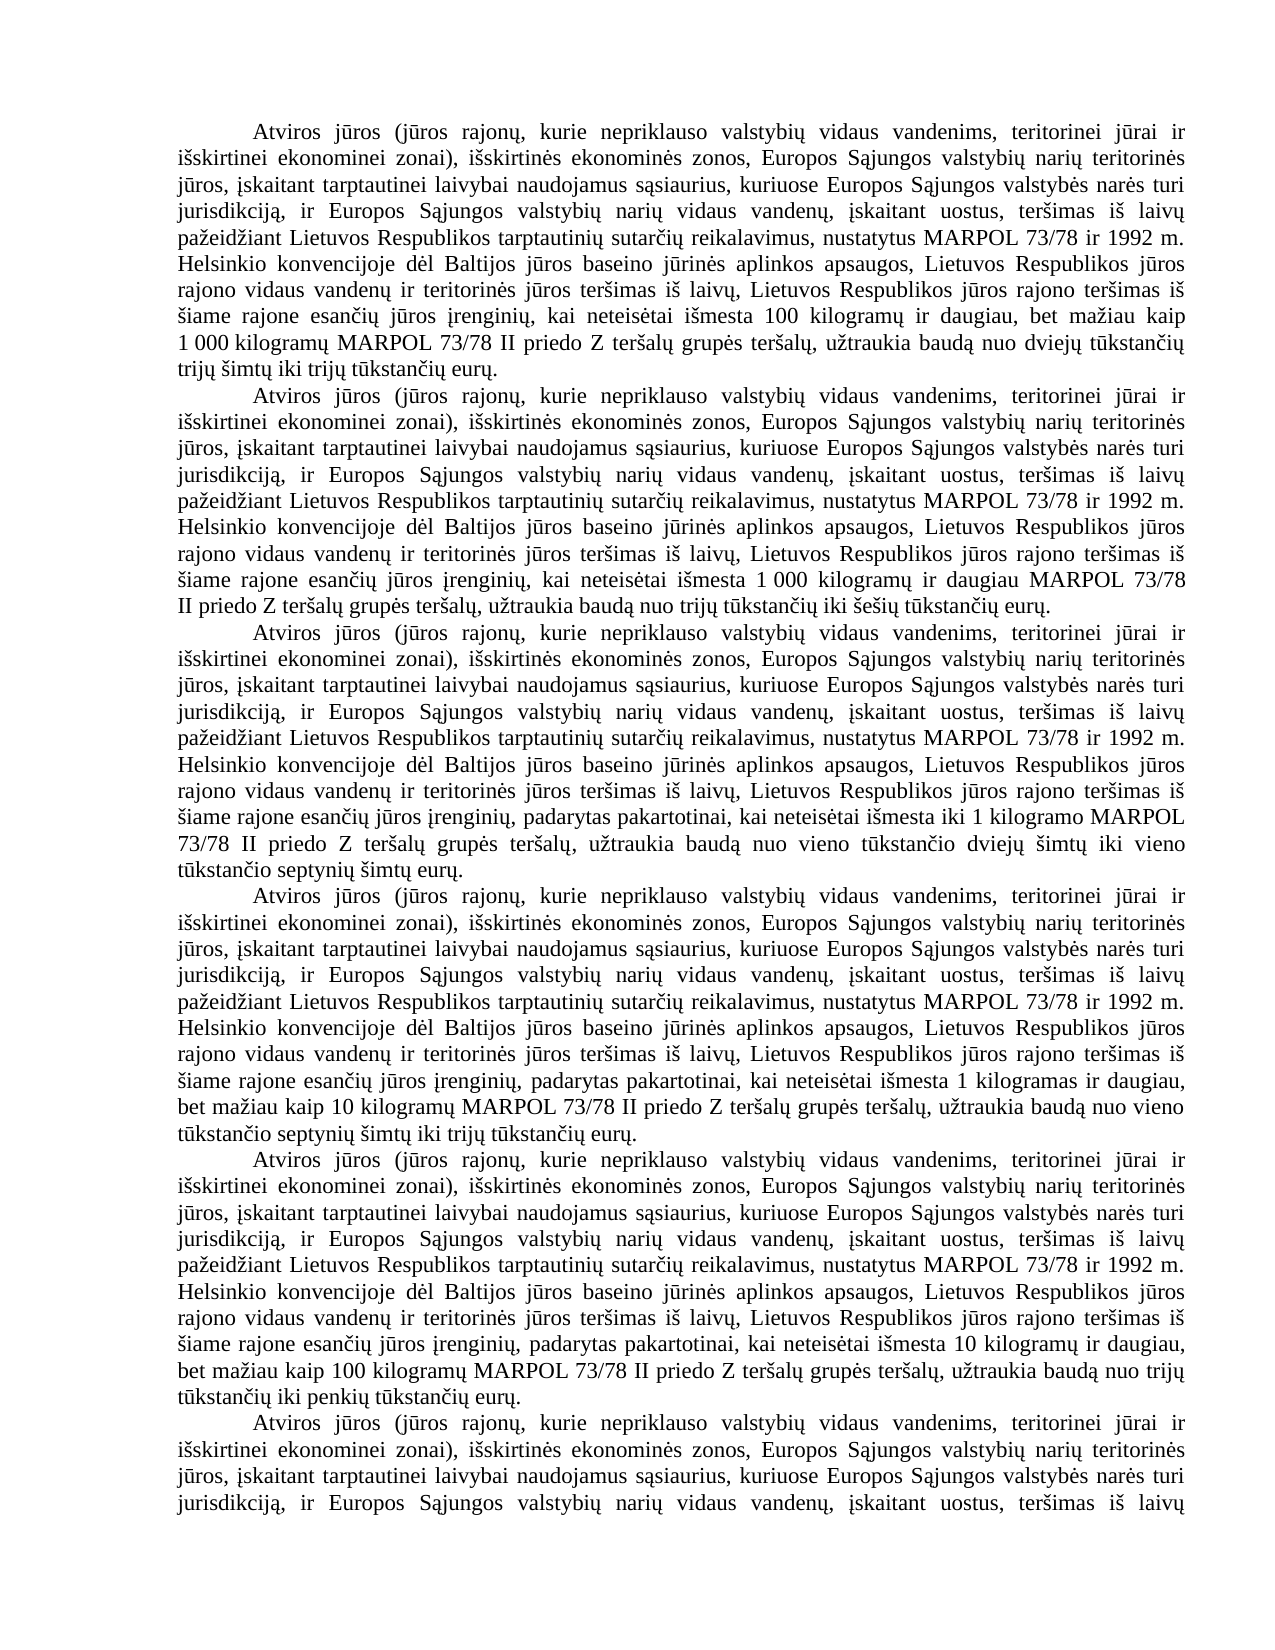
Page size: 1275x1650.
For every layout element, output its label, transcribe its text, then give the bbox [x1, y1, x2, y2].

text Atviros jūros (jūros rajonų, kurie nepriklauso valstybių vidaus vandenims, teritorinei jūrai ir išskirtinei ekonominei zonai), išskirtinės ekonominės zonos, Europos Sąjungos valstybių narių teritorinės jūros, įskaitant tarptautinei laivybai naudojamus sąsiaurius, kuriuose Europos Sąjungos valstybės narės turi jurisdikciją, ir Europos Sąjungos valstybių narių vidaus vandenų, įskaitant uostus, teršimas iš laivų pažeidžiant Lietuvos Respublikos tarptautinių sutarčių reikalavimus, nustatytus MARPOL 73/78 ir 1992 m. Helsinkio konvencijoje dėl Baltijos jūros baseino jūrinės aplinkos apsaugos, Lietuvos Respublikos jūros rajono vidaus vandenų ir teritorinės jūros teršimas iš laivų, Lietuvos Respublikos jūros rajono teršimas iš šiame rajone esančių jūros įrenginių, padarytas pakartotinai, kai neteisėtai išmesta iki 1 kilogramo MARPOL 73/78 II priedo Z teršalų grupės teršalų, užtraukia baudą nuo vieno tūkstančio dviejų šimtų iki vieno tūkstančio septynių šimtų eurų. [177, 619, 1186, 882]
text Atviros jūros (jūros rajonų, kurie nepriklauso valstybių vidaus vandenims, teritorinei jūrai ir išskirtinei ekonominei zonai), išskirtinės ekonominės zonos, Europos Sąjungos valstybių narių teritorinės jūros, įskaitant tarptautinei laivybai naudojamus sąsiaurius, kuriuose Europos Sąjungos valstybės narės turi jurisdikciją, ir Europos Sąjungos valstybių narių vidaus vandenų, įskaitant uostus, teršimas iš laivų pažeidžiant Lietuvos Respublikos tarptautinių sutarčių reikalavimus, nustatytus MARPOL 73/78 ir 1992 m. Helsinkio konvencijoje dėl Baltijos jūros baseino jūrinės aplinkos apsaugos, Lietuvos Respublikos jūros rajono vidaus vandenų ir teritorinės jūros teršimas iš laivų, Lietuvos Respublikos jūros rajono teršimas iš šiame rajone esančių jūros įrenginių, padarytas pakartotinai, kai neteisėtai išmesta 1 kilogramas ir daugiau, bet mažiau kaip 10 kilogramų MARPOL 73/78 II priedo Z teršalų grupės teršalų, užtraukia baudą nuo vieno tūkstančio septynių šimtų iki trijų tūkstančių eurų. [177, 882, 1186, 1146]
text Atviros jūros (jūros rajonų, kurie nepriklauso valstybių vidaus vandenims, teritorinei jūrai ir išskirtinei ekonominei zonai), išskirtinės ekonominės zonos, Europos Sąjungos valstybių narių teritorinės jūros, įskaitant tarptautinei laivybai naudojamus sąsiaurius, kuriuose Europos Sąjungos valstybės narės turi jurisdikciją, ir Europos Sąjungos valstybių narių vidaus vandenų, įskaitant uostus, teršimas iš laivų pažeidžiant Lietuvos Respublikos tarptautinių sutarčių reikalavimus, nustatytus MARPOL 73/78 ir 1992 m. Helsinkio konvencijoje dėl Baltijos jūros baseino jūrinės aplinkos apsaugos, Lietuvos Respublikos jūros rajono vidaus vandenų ir teritorinės jūros teršimas iš laivų, Lietuvos Respublikos jūros rajono teršimas iš šiame rajone esančių jūros įrenginių, padarytas pakartotinai, kai neteisėtai išmesta 10 kilogramų ir daugiau, bet mažiau kaip 100 kilogramų MARPOL 73/78 II priedo Z teršalų grupės teršalų, užtraukia baudą nuo trijų tūkstančių iki penkių tūkstančių eurų. [177, 1146, 1186, 1409]
text Atviros jūros (jūros rajonų, kurie nepriklauso valstybių vidaus vandenims, teritorinei jūrai ir išskirtinei ekonominei zonai), išskirtinės ekonominės zonos, Europos Sąjungos valstybių narių teritorinės jūros, įskaitant tarptautinei laivybai naudojamus sąsiaurius, kuriuose Europos Sąjungos valstybės narės turi jurisdikciją, ir Europos Sąjungos valstybių narių vidaus vandenų, įskaitant uostus, teršimas iš laivų pažeidžiant Lietuvos Respublikos tarptautinių sutarčių reikalavimus, nustatytus MARPOL 73/78 ir 1992 m. Helsinkio konvencijoje dėl Baltijos jūros baseino jūrinės aplinkos apsaugos, Lietuvos Respublikos jūros rajono vidaus vandenų ir teritorinės jūros teršimas iš laivų, Lietuvos Respublikos jūros rajono teršimas iš šiame rajone esančių jūros įrenginių, kai neteisėtai išmesta 1 000 kilogramų ir daugiau MARPOL 73/78 II priedo Z teršalų grupės teršalų, užtraukia baudą nuo trijų tūkstančių iki šešių tūkstančių eurų. [177, 382, 1186, 619]
text Atviros jūros (jūros rajonų, kurie nepriklauso valstybių vidaus vandenims, teritorinei jūrai ir išskirtinei ekonominei zonai), išskirtinės ekonominės zonos, Europos Sąjungos valstybių narių teritorinės jūros, įskaitant tarptautinei laivybai naudojamus sąsiaurius, kuriuose Europos Sąjungos valstybės narės turi jurisdikciją, ir Europos Sąjungos valstybių narių vidaus vandenų, įskaitant uostus, teršimas iš laivų [177, 1409, 1186, 1515]
text Atviros jūros (jūros rajonų, kurie nepriklauso valstybių vidaus vandenims, teritorinei jūrai ir išskirtinei ekonominei zonai), išskirtinės ekonominės zonos, Europos Sąjungos valstybių narių teritorinės jūros, įskaitant tarptautinei laivybai naudojamus sąsiaurius, kuriuose Europos Sąjungos valstybės narės turi jurisdikciją, ir Europos Sąjungos valstybių narių vidaus vandenų, įskaitant uostus, teršimas iš laivų pažeidžiant Lietuvos Respublikos tarptautinių sutarčių reikalavimus, nustatytus MARPOL 73/78 ir 1992 m. Helsinkio konvencijoje dėl Baltijos jūros baseino jūrinės aplinkos apsaugos, Lietuvos Respublikos jūros rajono vidaus vandenų ir teritorinės jūros teršimas iš laivų, Lietuvos Respublikos jūros rajono teršimas iš šiame rajone esančių jūros įrenginių, kai neteisėtai išmesta 100 kilogramų ir daugiau, bet mažiau kaip 1 000 kilogramų MARPOL 73/78 II priedo Z teršalų grupės teršalų, užtraukia baudą nuo dviejų tūkstančių trijų šimtų iki trijų tūkstančių eurų. [177, 118, 1186, 382]
